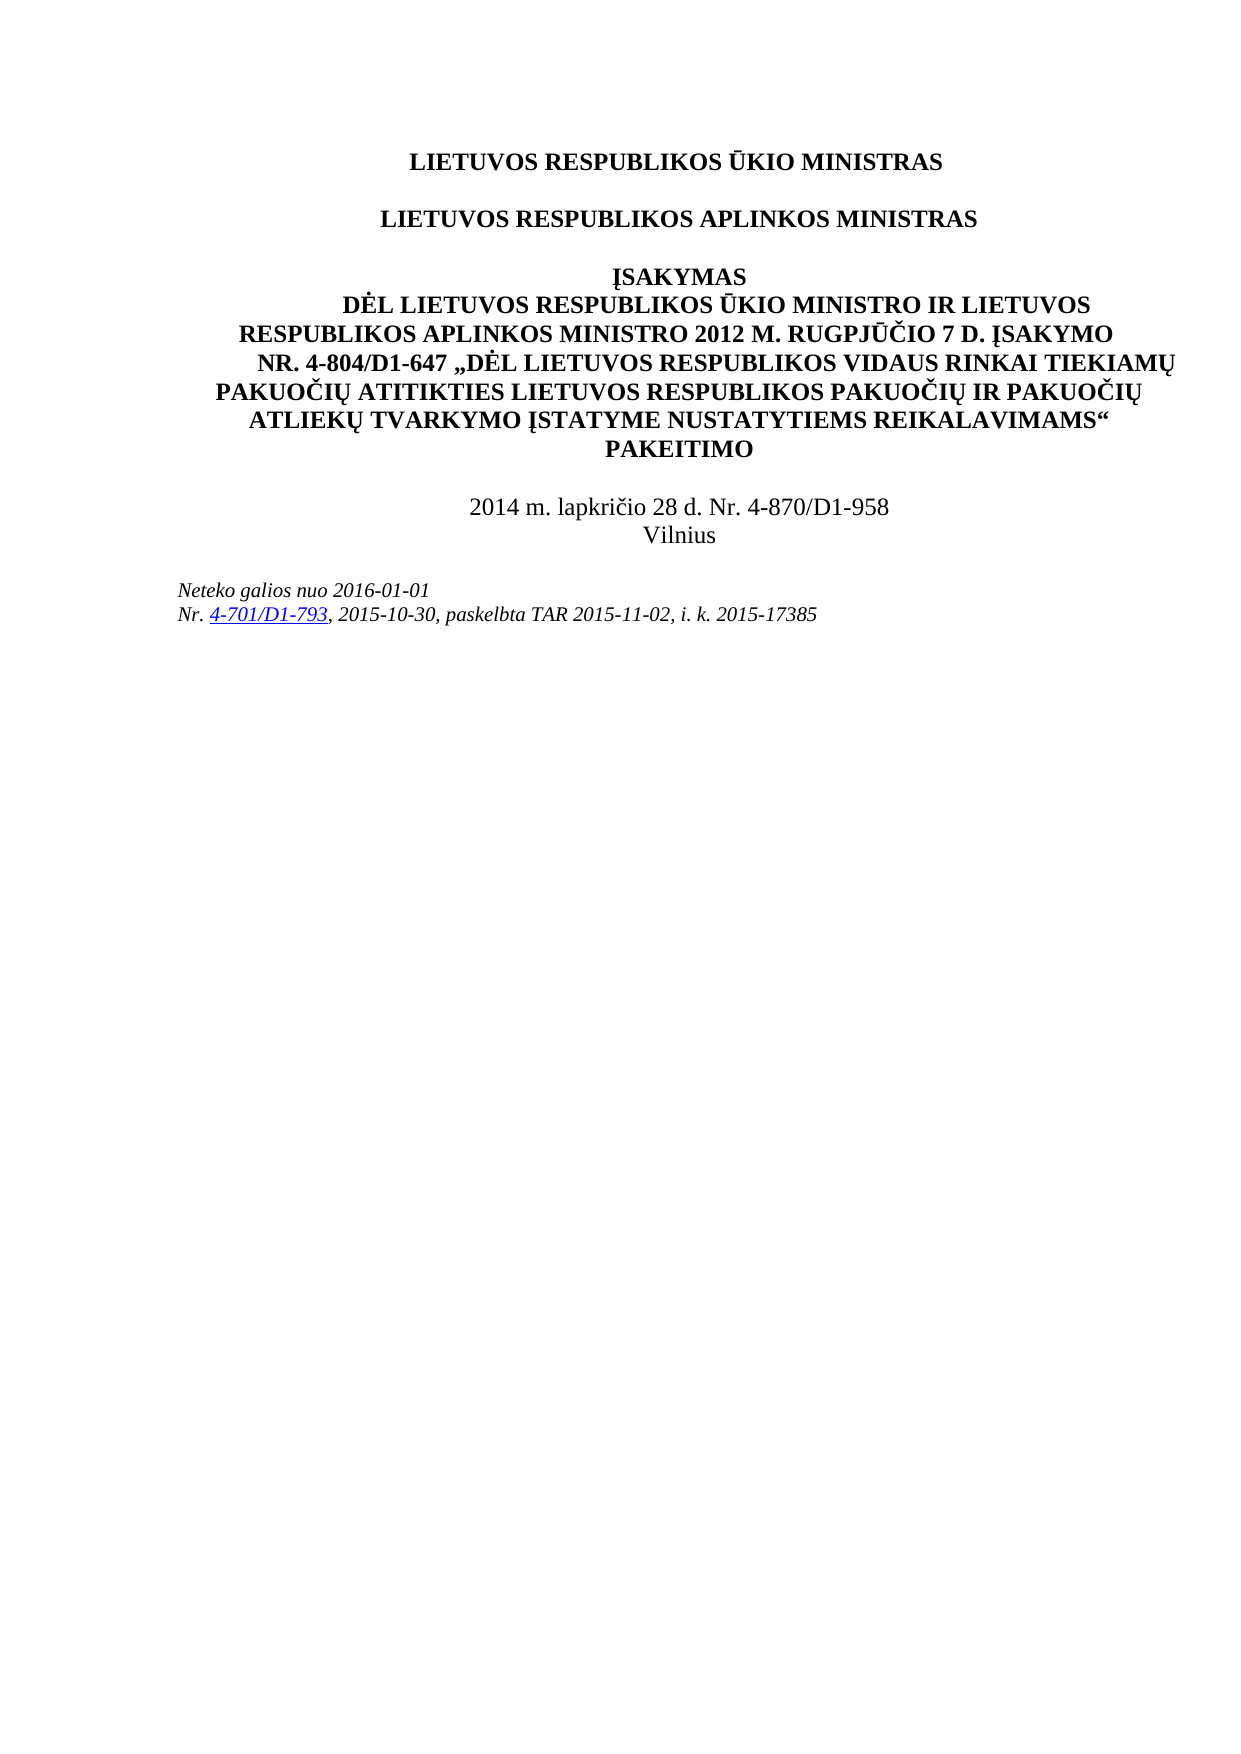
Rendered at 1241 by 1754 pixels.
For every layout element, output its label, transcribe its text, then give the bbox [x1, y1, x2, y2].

text LIETUVOS RESPUBLIKOS ŪKIO MINISTRAS [177, 147, 1181, 176]
text Vilnius [177, 521, 1181, 549]
text įsakymas [177, 262, 1181, 291]
text NR. 4-804/D1-647 „DĖL LIETUVOS RESPUBLIKOS VIDAUS RINKAI TIEKIAMŲ PAKUOČIŲ ATITIKTIES LIETUVOS RESPUBLIKOS PAKUOČIŲ IR PAKUOČIŲ ATLIEKŲ TVARKYMO ĮSTATYME NUSTATYTIEMS REIKALAVIMAMS“ PAKEITIMO [177, 348, 1181, 463]
text 2014 m. lapkričio 28 d. Nr. 4-870/D1-958 [177, 492, 1181, 521]
text Nr. 4-701/D1-793, 2015-10-30, paskelbta TAR 2015-11-02, i. k. 2015-17385 [177, 602, 1181, 626]
text Neteko galios nuo 2016-01-01 [177, 578, 1181, 602]
text lietuvos respublikoS aplinkos ministrAS [177, 204, 1181, 233]
text DĖL LIETUVOS RESPUBLIKOS ŪKIO MINISTRo ir lietuvos respublikoS aplinkos ministro 2012 M. RUGPJŪČIO 7 D. ĮSAKYMO [177, 291, 1181, 348]
